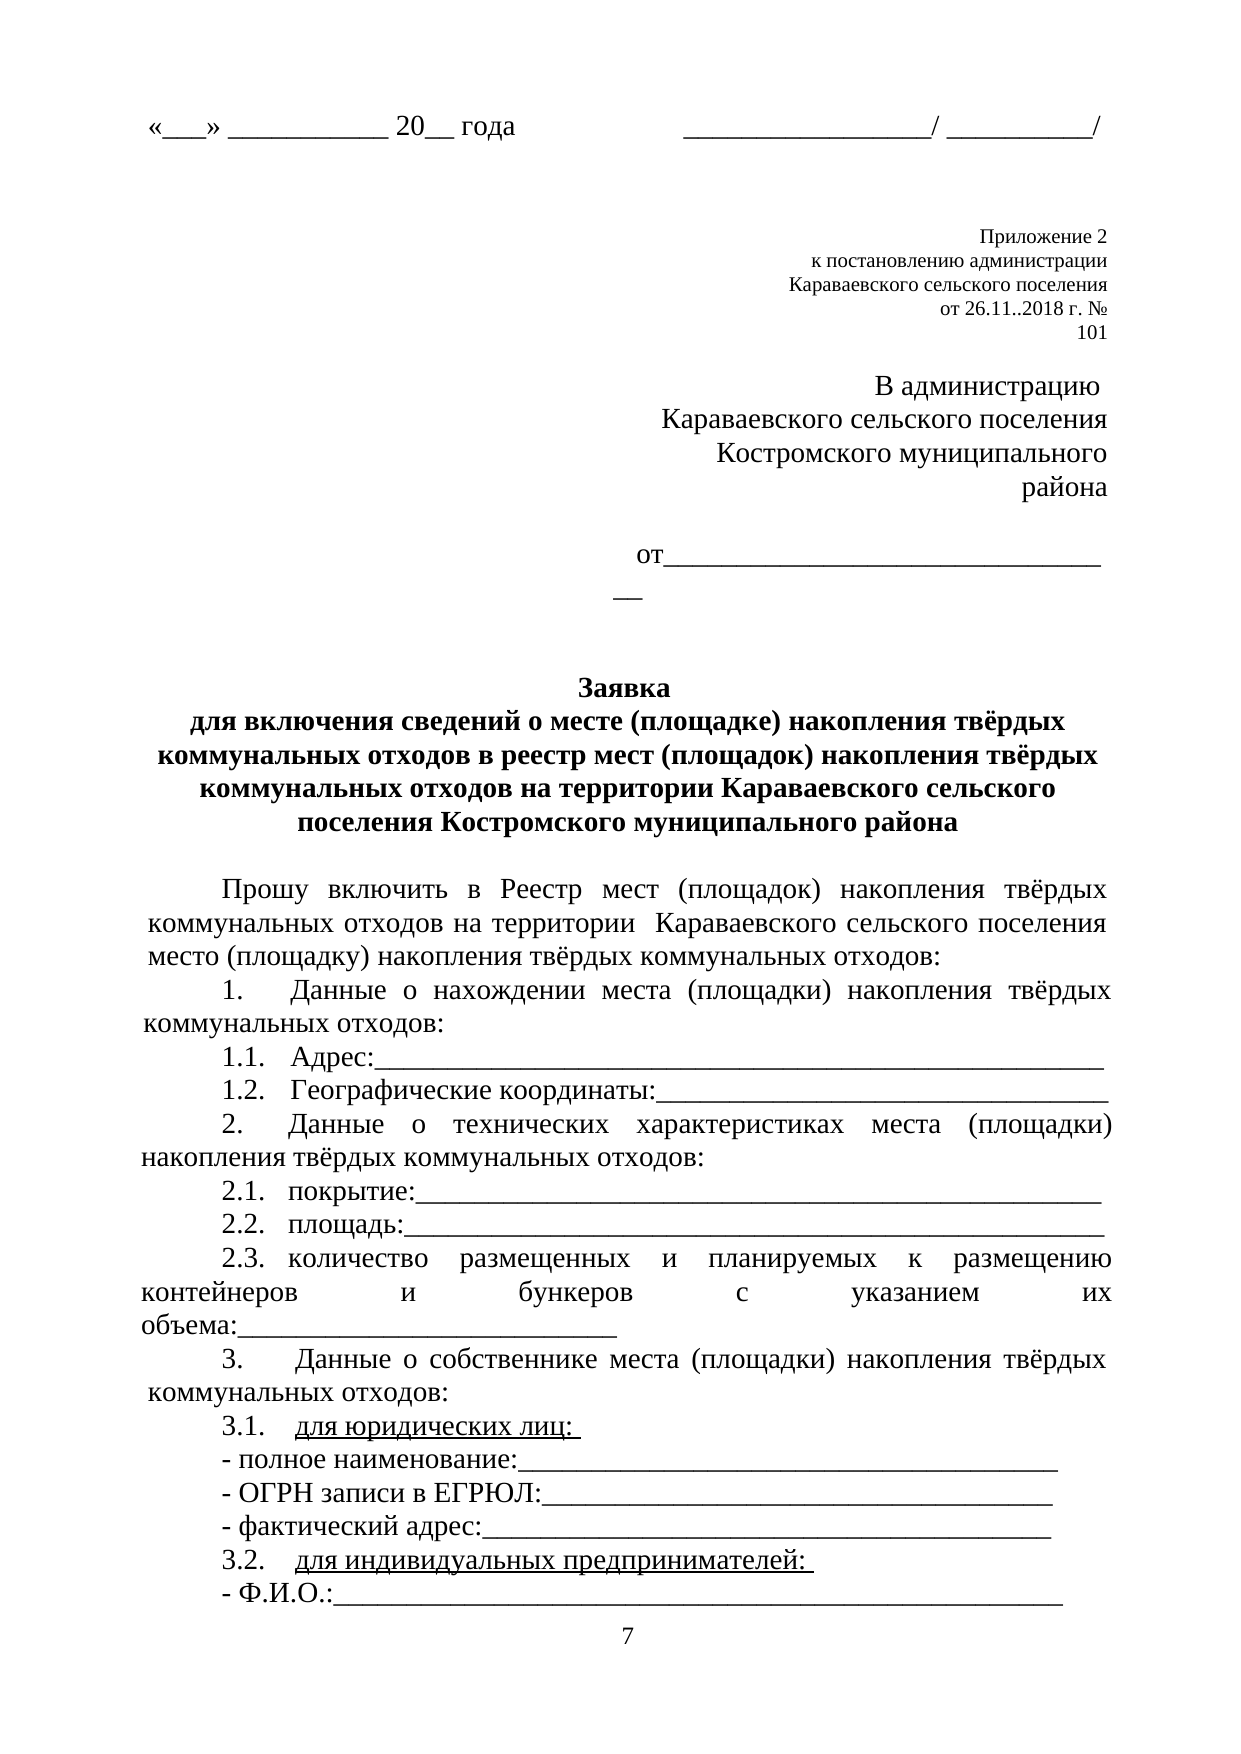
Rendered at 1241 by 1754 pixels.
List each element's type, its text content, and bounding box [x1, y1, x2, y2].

text 1. Данные о нахождении места (площадки) накопления твёрдых коммунальных отходов: [143, 972, 1112, 1039]
text - фактический адрес:_______________________________________ [148, 1508, 1107, 1542]
text - ОГРН записи в ЕГРЮЛ:___________________________________ [148, 1475, 1107, 1508]
text 2.3. количество размещенных и планируемых к размещению контейнеров и бункеров с указанием их объема:__________________________ [141, 1240, 1113, 1341]
text к постановлению администрации [724, 248, 1107, 272]
text Прошу включить в Реестр мест (площадок) накопления твёрдых коммунальных отходов на территории Караваевского сельского поселения место (площадку) накопления твёрдых коммунальных отходов: [148, 871, 1107, 972]
text - полное наименование:_____________________________________ [148, 1441, 1107, 1475]
text 3. Данные о собственнике места (площадки) накопления твёрдых коммунальных отходов: [148, 1341, 1107, 1408]
text 1.1. Адрес:__________________________________________________ [143, 1039, 1112, 1072]
text 3.2. для индивидуальных предпринимателей: [148, 1542, 1107, 1576]
text В администрацию [148, 368, 1107, 402]
text - Ф.И.О.:__________________________________________________ [148, 1576, 1107, 1609]
text Приложение 2 [898, 224, 1107, 248]
text от________________________________ [148, 536, 1108, 603]
text Караваевского сельского поселения [724, 272, 1107, 296]
text Заявка [148, 670, 1108, 703]
text от 26.11..2018 г. № 101 [898, 296, 1107, 344]
text 1.2. Географические координаты:_______________________________ [143, 1072, 1112, 1106]
text 2. Данные о технических характеристиках места (площадки) накопления твёрдых коммунальных отходов: [141, 1106, 1113, 1173]
text 2.2. площадь:________________________________________________ [141, 1207, 1113, 1240]
text «___» ___________ 20__ года _________________/ __________/ [148, 108, 1107, 142]
text 2.1. покрытие:_______________________________________________ [141, 1173, 1113, 1207]
text Костромского муниципального района [636, 435, 1107, 502]
text для включения сведений о месте (площадке) накопления твёрдых коммунальных отходов в реестр мест (площадок) накопления твёрдых коммунальных отходов на территории Караваевского сельского поселения Костромского муниципального района [148, 703, 1108, 838]
text Караваевского сельского поселения [148, 402, 1107, 435]
text 3.1. для юридических лиц: [148, 1408, 1107, 1441]
